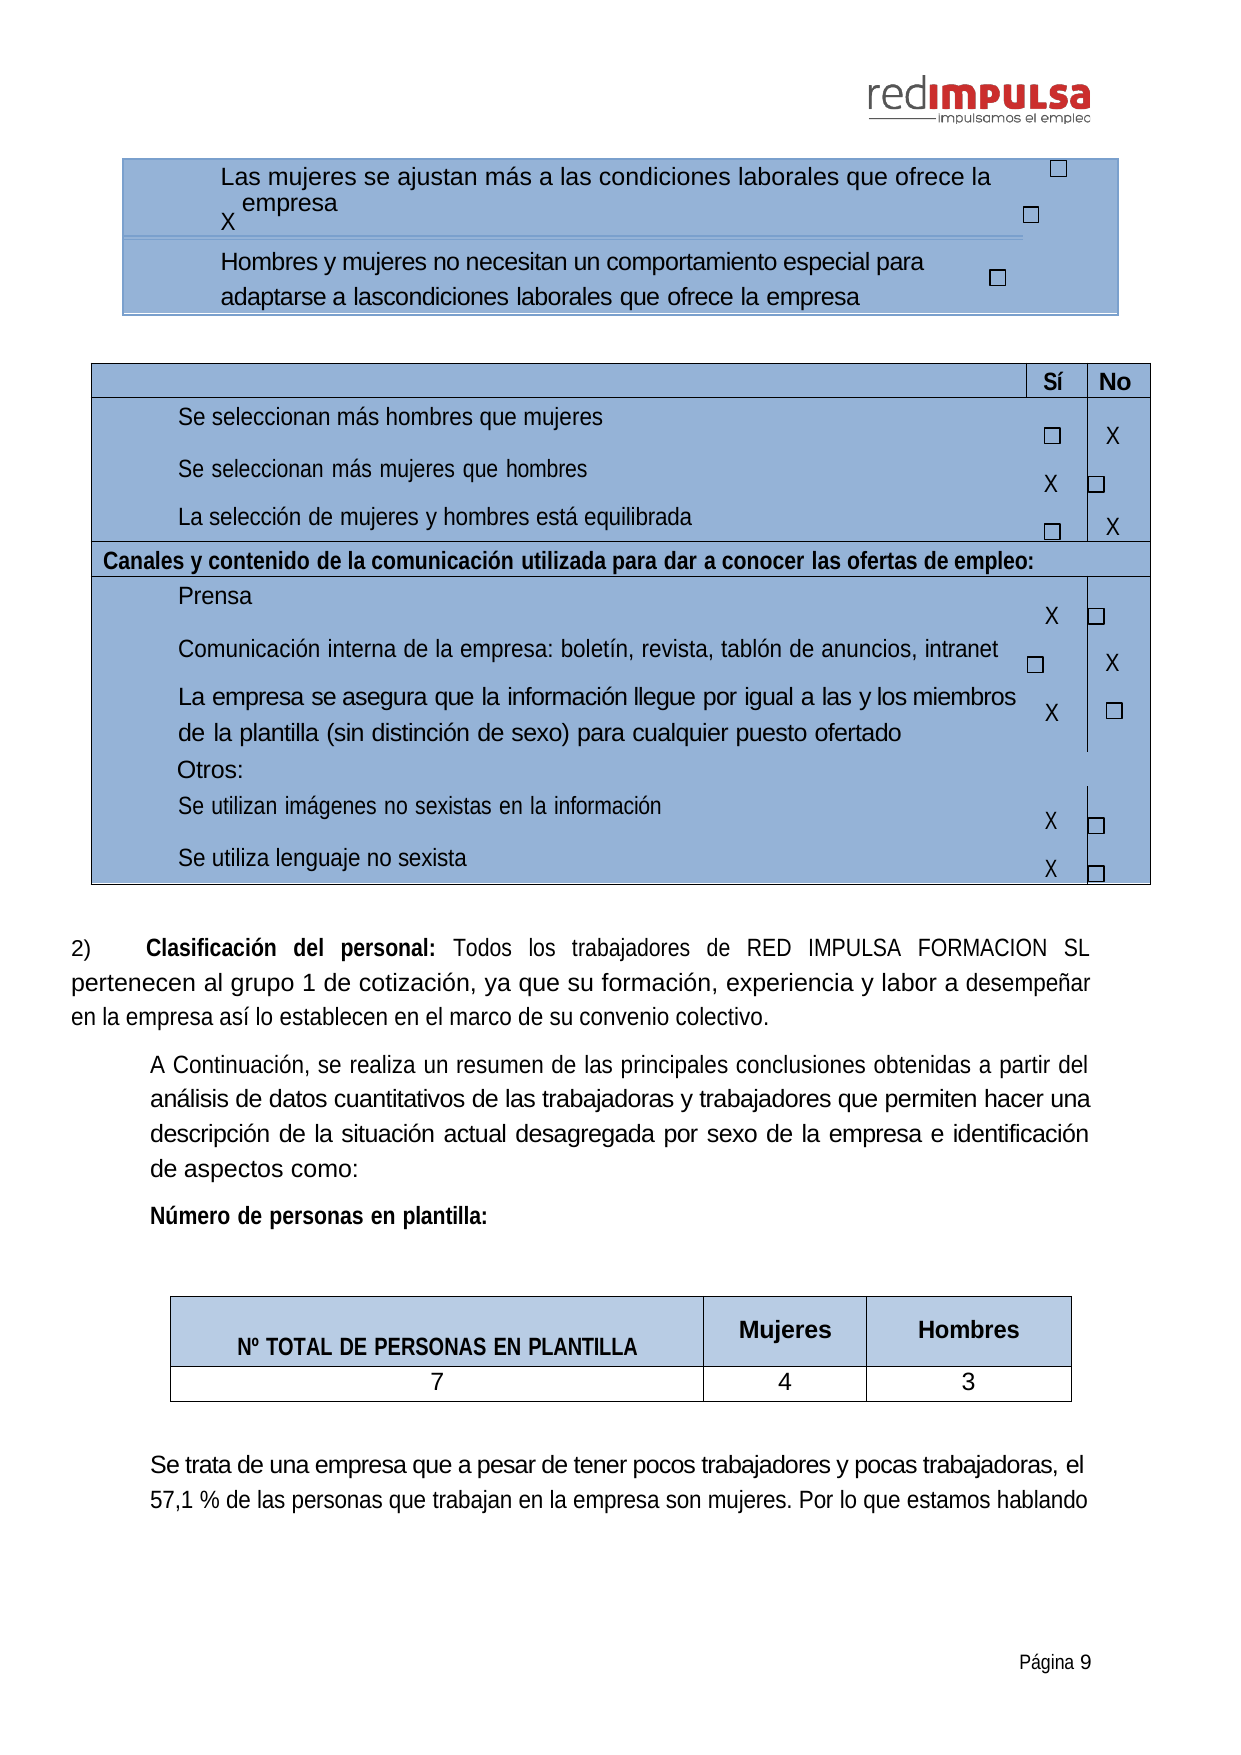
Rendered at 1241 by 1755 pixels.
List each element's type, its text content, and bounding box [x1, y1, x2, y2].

table_header Sí [1027, 364, 1087, 397]
table_header Mujeres [704, 1297, 866, 1366]
table_header [1024, 208, 1038, 222]
table_header Hombres [867, 1297, 1071, 1366]
subtitle Número de personas en plantilla: [150, 1201, 1170, 1230]
table_header [1023, 160, 1117, 313]
table_header Nº TOTAL DE PERSONAS EN PLANTILLA [171, 1297, 703, 1366]
table_cell 7 [171, 1367, 703, 1401]
table_cell 4 [704, 1367, 866, 1401]
table_cell [1088, 786, 1150, 883]
table_cell [1089, 867, 1103, 881]
text Se trata de una empresa que a pesar de tener pocos trabajadores y pocas trabajadoras, el 57,1 % de las personas que trabajan en la empresa son mujeres. Por lo que estamos hablando [150, 1450, 1091, 1513]
table_cell Las mujeres se ajustan más a las condiciones laborales que ofrece la X empresa [124, 160, 1023, 235]
table_cell X X [1088, 398, 1150, 541]
table_cell Se utilizan imágenes no sexistas en la información Se utiliza lenguaje no sexista [92, 786, 1027, 883]
table_cell 3 [867, 1367, 1071, 1401]
table_cell Canales y contenido de la comunicación utilizada para dar a conocer las ofertas de empleo: [92, 542, 1150, 576]
list Clasificación del personal: Todos los trabajadores de RED IMPULSA FORMACION SL pertenecen al grupo 1 de cotización, ya que su formación, experiencia y labor a desempeñar en la empresa así lo establecen en el marco de su convenio colectivo. [71, 933, 1091, 1031]
table_cell X X [1027, 577, 1087, 752]
text A Continuación, se realiza un resumen de las principales conclusiones obtenidas a partir del análisis de datos cuantitativos de las trabajadoras y trabajadores que permiten hacer una descripción de la situación actual desagregada por sexo de la empresa e identificación de aspectos como: [150, 1049, 1091, 1182]
table_cell X [1088, 577, 1150, 752]
table_header [92, 364, 1026, 397]
table_header [1051, 161, 1066, 176]
table_cell [1089, 819, 1103, 833]
table_header No [1088, 364, 1150, 397]
table_cell Hombres y mujeres no necesitan un comportamiento especial para adaptarse a lascondiciones laborales que ofrece la empresa [124, 240, 1023, 313]
table_cell X X [1027, 786, 1087, 883]
table_cell Prensa Comunicación interna de la empresa: boletín, revista, tablón de anuncios, intranet La empresa se asegura que la información llegue por igual a las y los miembros de la plantilla (sin distinción de sexo) para cualquier puesto ofertado [92, 577, 1027, 752]
table_cell Otros: [92, 752, 1150, 786]
